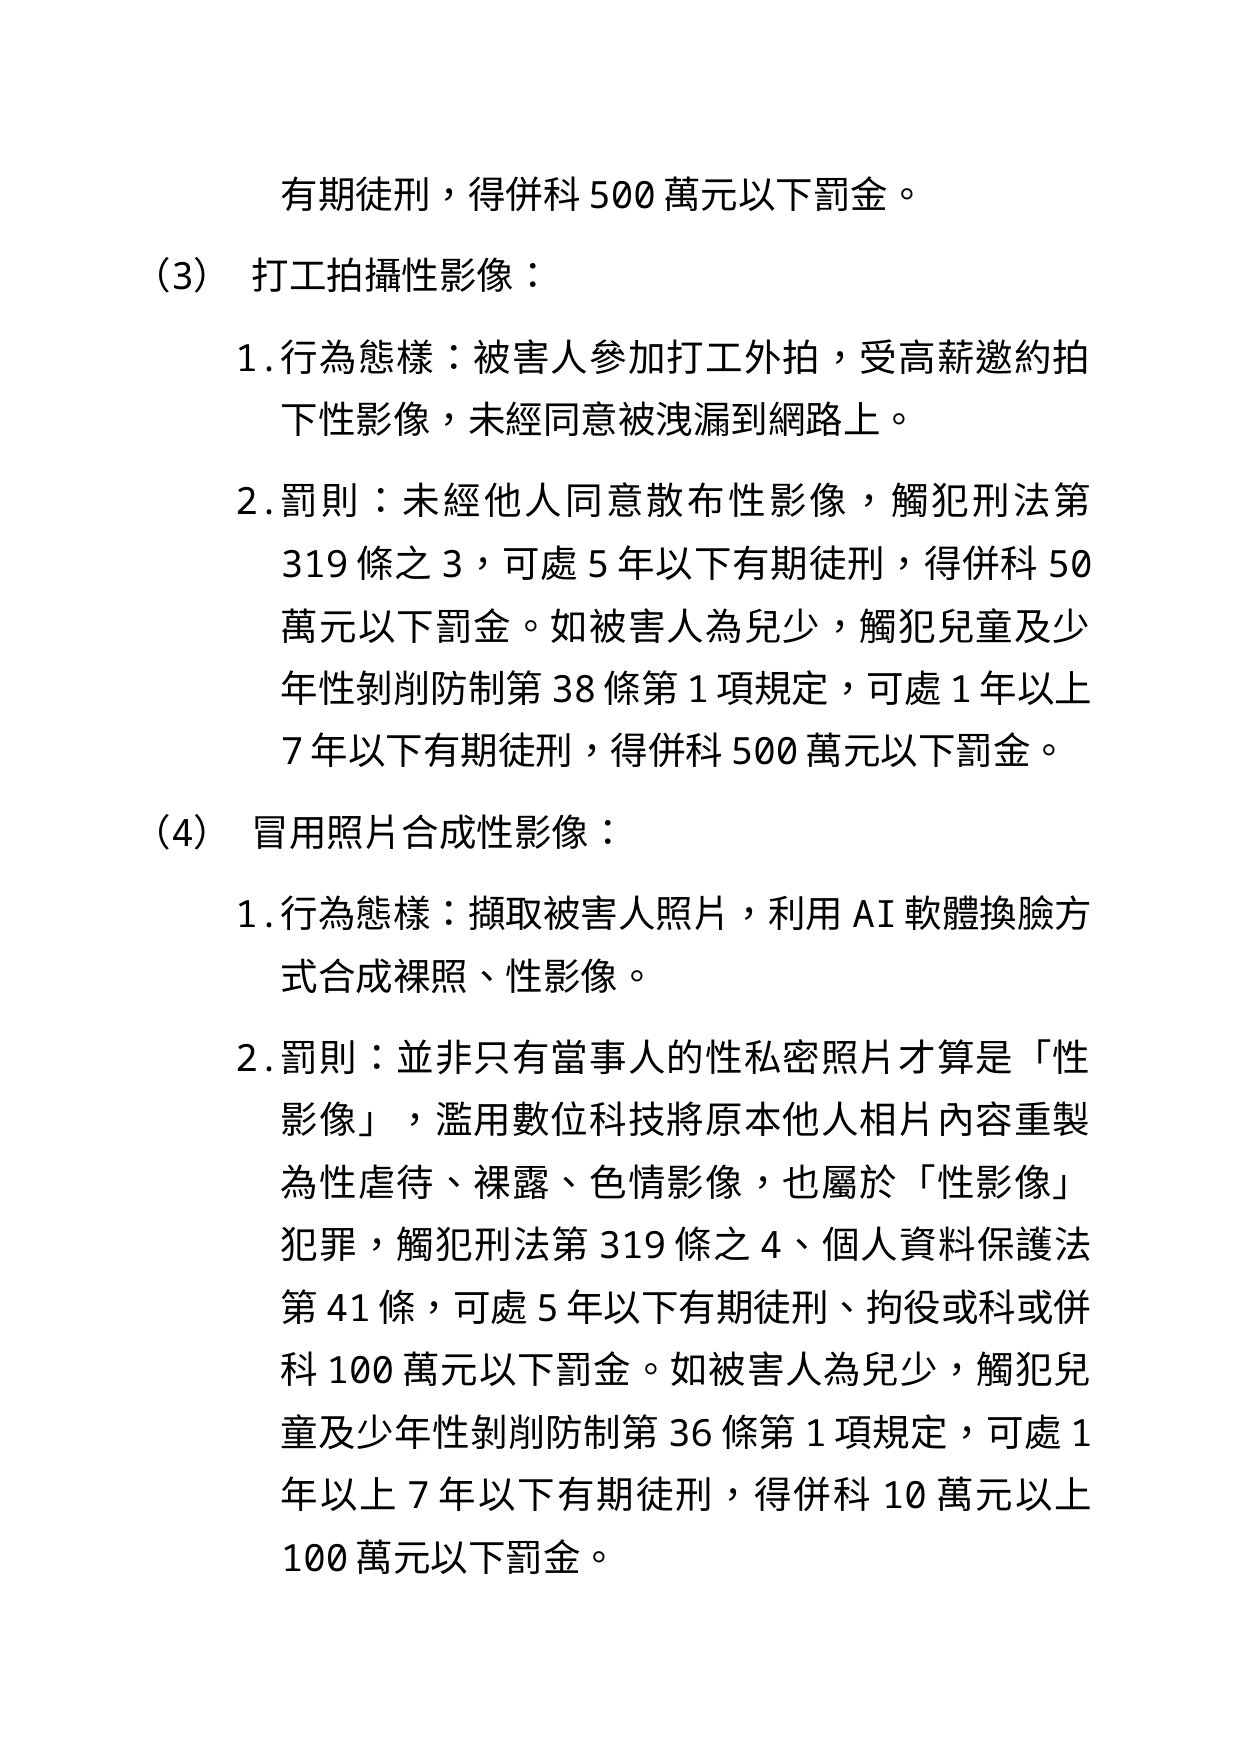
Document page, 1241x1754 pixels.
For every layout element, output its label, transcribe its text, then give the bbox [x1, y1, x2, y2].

list 行為態樣：擷取被害人照片，利用AI軟體換臉方式合成裸照、性影像。 [235, 869, 1092, 994]
list 冒用照片合成性影像： [133, 788, 1092, 851]
list 罰則：並非只有當事人的性私密照片才算是「性影像」，濫用數位科技將原本他人相片內容重製為性虐待、裸露、色情影像，也屬於「性影像」犯罪，觸犯刑法第319條之4、個人資料保護法第41條，可處5年以下有期徒刑、拘役或科或併科100萬元以下罰金。如被害人為兒少，觸犯兒童及少年性剝削防制第36條第1項規定，可處1年以上7年以下有期徒刑，得併科10萬元以上100萬元以下罰金。 [235, 1013, 1092, 1576]
list 打工拍攝性影像： [133, 232, 1092, 294]
list 罰則：未經他人同意散布性影像，觸犯刑法第319條之3，可處5年以下有期徒刑，得併科50萬元以下罰金。如被害人為兒少，觸犯兒童及少年性剝削防制第38條第1項規定，可處1年以上7年以下有期徒刑，得併科500萬元以下罰金。 [235, 457, 1092, 769]
list 行為態樣：被害人參加打工外拍，受高薪邀約拍下性影像，未經同意被洩漏到網路上。 [235, 313, 1092, 438]
list 有期徒刑，得併科500萬元以下罰金。 [235, 151, 1092, 213]
